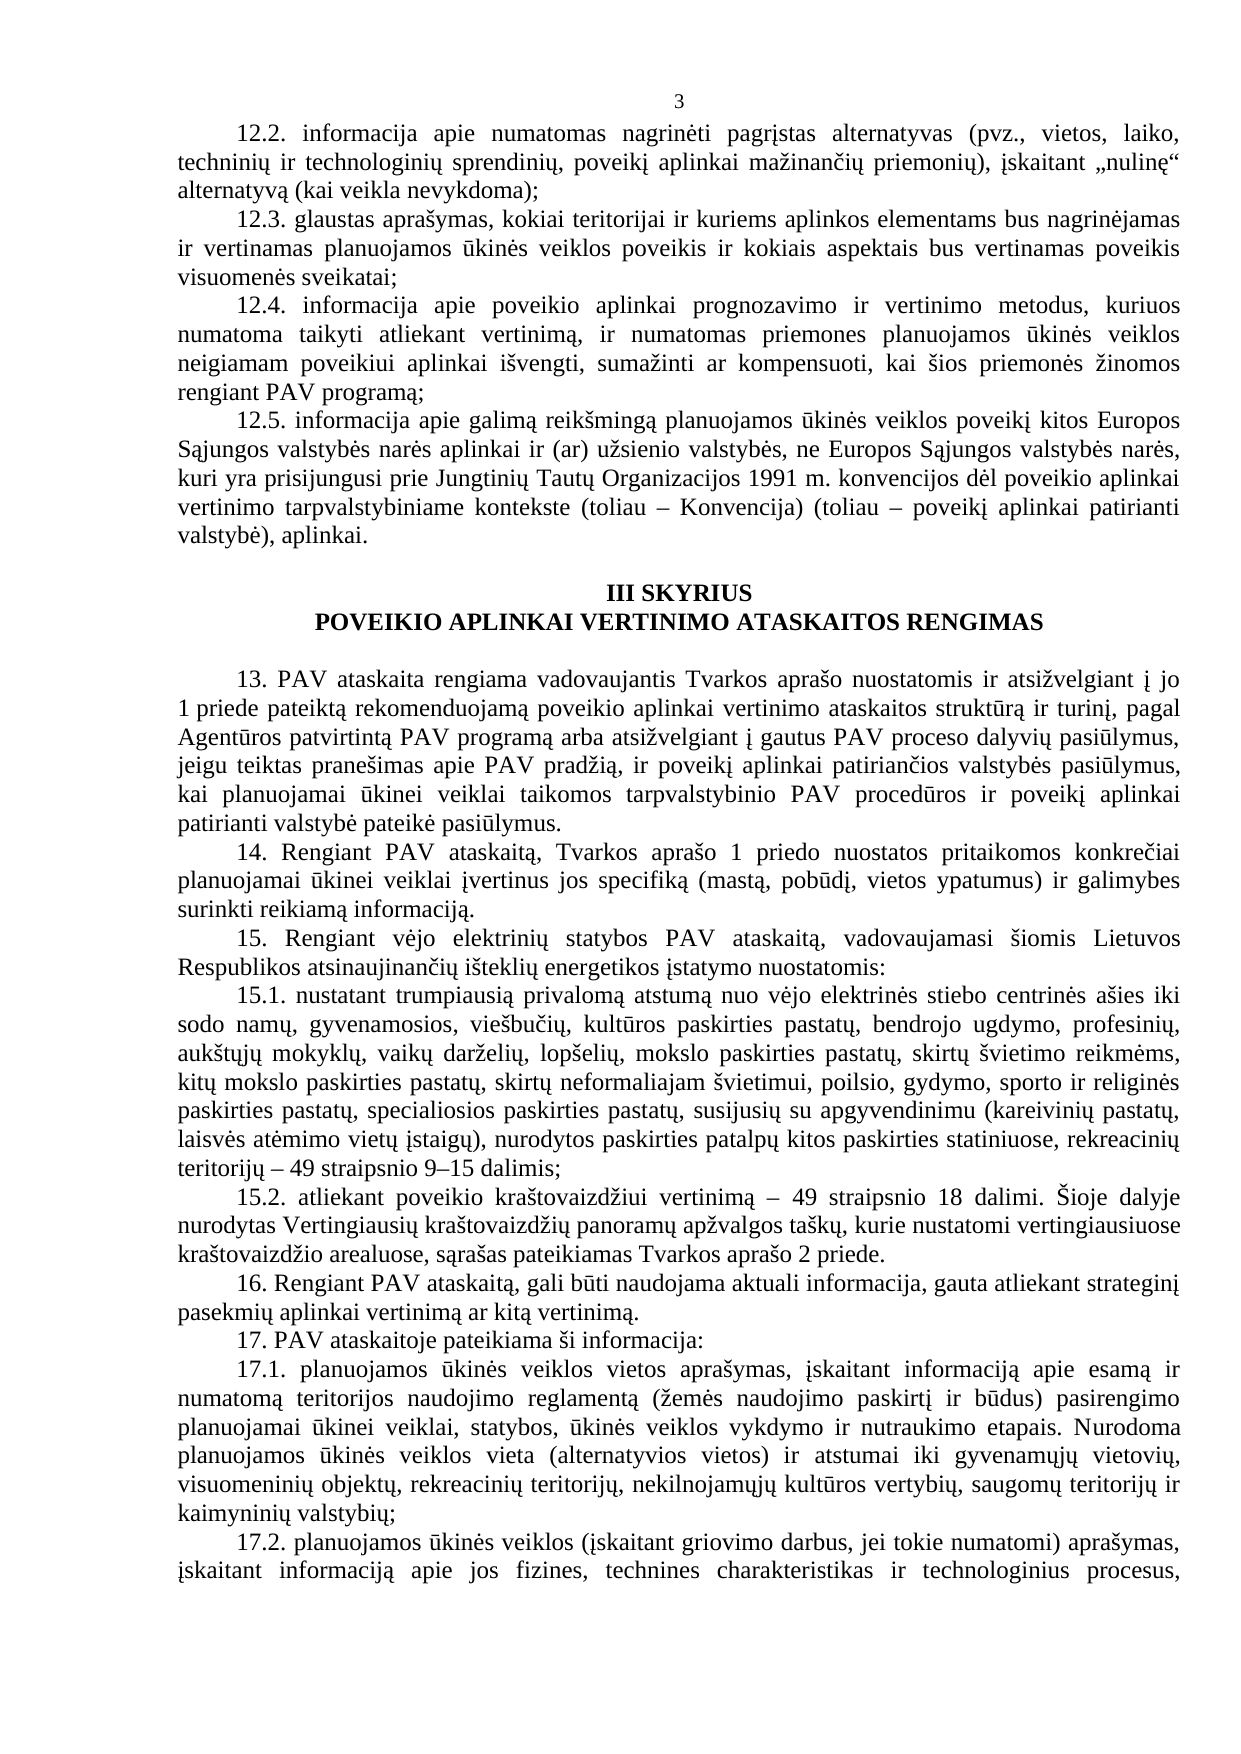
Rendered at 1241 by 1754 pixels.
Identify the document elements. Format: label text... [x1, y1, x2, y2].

text 15. Rengiant vėjo elektrinių statybos PAV ataskaitą, vadovaujamasi šiomis Lietuvos Respublikos atsinaujinančių išteklių energetikos įstatymo nuostatomis: [177, 923, 1181, 981]
text III SKYRIUS [177, 578, 1181, 607]
text 15.1. nustatant trumpiausią privalomą atstumą nuo vėjo elektrinės stiebo centrinės ašies iki sodo namų, gyvenamosios, viešbučių, kultūros paskirties pastatų, bendrojo ugdymo, profesinių, aukštųjų mokyklų, vaikų darželių, lopšelių, mokslo paskirties pastatų, skirtų švietimo reikmėms, kitų mokslo paskirties pastatų, skirtų neformaliajam švietimui, poilsio, gydymo, sporto ir religinės paskirties pastatų, specialiosios paskirties pastatų, susijusių su apgyvendinimu (kareivinių pastatų, laisvės atėmimo vietų įstaigų), nurodytos paskirties patalpų kitos paskirties statiniuose, rekreacinių teritorijų – 49 straipsnio 9–15 dalimis; [177, 981, 1181, 1182]
text 12.2. informacija apie numatomas nagrinėti pagrįstas alternatyvas (pvz., vietos, laiko, techninių ir technologinių sprendinių, poveikį aplinkai mažinančių priemonių), įskaitant „nulinę“ alternatyvą (kai veikla nevykdoma); [177, 118, 1181, 204]
text 13. PAV ataskaita rengiama vadovaujantis Tvarkos aprašo nuostatomis ir atsižvelgiant į jo 1 priede pateiktą rekomenduojamą poveikio aplinkai vertinimo ataskaitos struktūrą ir turinį, pagal Agentūros patvirtintą PAV programą arba atsižvelgiant į gautus PAV proceso dalyvių pasiūlymus, jeigu teiktas pranešimas apie PAV pradžią, ir poveikį aplinkai patiriančios valstybės pasiūlymus, kai planuojamai ūkinei veiklai taikomos tarpvalstybinio PAV procedūros ir poveikį aplinkai patirianti valstybė pateikė pasiūlymus. [177, 664, 1181, 837]
text 17.2. planuojamos ūkinės veiklos (įskaitant griovimo darbus, jei tokie numatomi) aprašymas, įskaitant informaciją apie jos fizines, technines charakteristikas ir technologinius procesus, [177, 1527, 1181, 1584]
text 12.4. informacija apie poveikio aplinkai prognozavimo ir vertinimo metodus, kuriuos numatoma taikyti atliekant vertinimą, ir numatomas priemones planuojamos ūkinės veiklos neigiamam poveikiui aplinkai išvengti, sumažinti ar kompensuoti, kai šios priemonės žinomos rengiant PAV programą; [177, 291, 1181, 406]
text 17.1. planuojamos ūkinės veiklos vietos aprašymas, įskaitant informaciją apie esamą ir numatomą teritorijos naudojimo reglamentą (žemės naudojimo paskirtį ir būdus) pasirengimo planuojamai ūkinei veiklai, statybos, ūkinės veiklos vykdymo ir nutraukimo etapais. Nurodoma planuojamos ūkinės veiklos vieta (alternatyvios vietos) ir atstumai iki gyvenamųjų vietovių, visuomeninių objektų, rekreacinių teritorijų, nekilnojamųjų kultūros vertybių, saugomų teritorijų ir kaimyninių valstybių; [177, 1354, 1181, 1527]
text 16. Rengiant PAV ataskaitą, gali būti naudojama aktuali informacija, gauta atliekant strateginį pasekmių aplinkai vertinimą ar kitą vertinimą. [177, 1268, 1181, 1326]
text 15.2. atliekant poveikio kraštovaizdžiui vertinimą – 49 straipsnio 18 dalimi. Šioje dalyje nurodytas Vertingiausių kraštovaizdžių panoramų apžvalgos taškų, kurie nustatomi vertingiausiuose kraštovaizdžio arealuose, sąrašas pateikiamas Tvarkos aprašo 2 priede. [177, 1182, 1181, 1268]
text POVEIKIO APLINKAI VERTINIMO ATASKAITOS RENGIMAS [177, 607, 1181, 636]
text 17. PAV ataskaitoje pateikiama ši informacija: [177, 1326, 1181, 1354]
text 14. Rengiant PAV ataskaitą, Tvarkos aprašo 1 priedo nuostatos pritaikomos konkrečiai planuojamai ūkinei veiklai įvertinus jos specifiką (mastą, pobūdį, vietos ypatumus) ir galimybes surinkti reikiamą informaciją. [177, 837, 1181, 923]
text 12.5. informacija apie galimą reikšmingą planuojamos ūkinės veiklos poveikį kitos Europos Sąjungos valstybės narės aplinkai ir (ar) užsienio valstybės, ne Europos Sąjungos valstybės narės, kuri yra prisijungusi prie Jungtinių Tautų Organizacijos 1991 m. konvencijos dėl poveikio aplinkai vertinimo tarpvalstybiniame kontekste (toliau – Konvencija) (toliau – poveikį aplinkai patirianti valstybė), aplinkai. [177, 406, 1181, 549]
text 12.3. glaustas aprašymas, kokiai teritorijai ir kuriems aplinkos elementams bus nagrinėjamas ir vertinamas planuojamos ūkinės veiklos poveikis ir kokiais aspektais bus vertinamas poveikis visuomenės sveikatai; [177, 204, 1181, 291]
